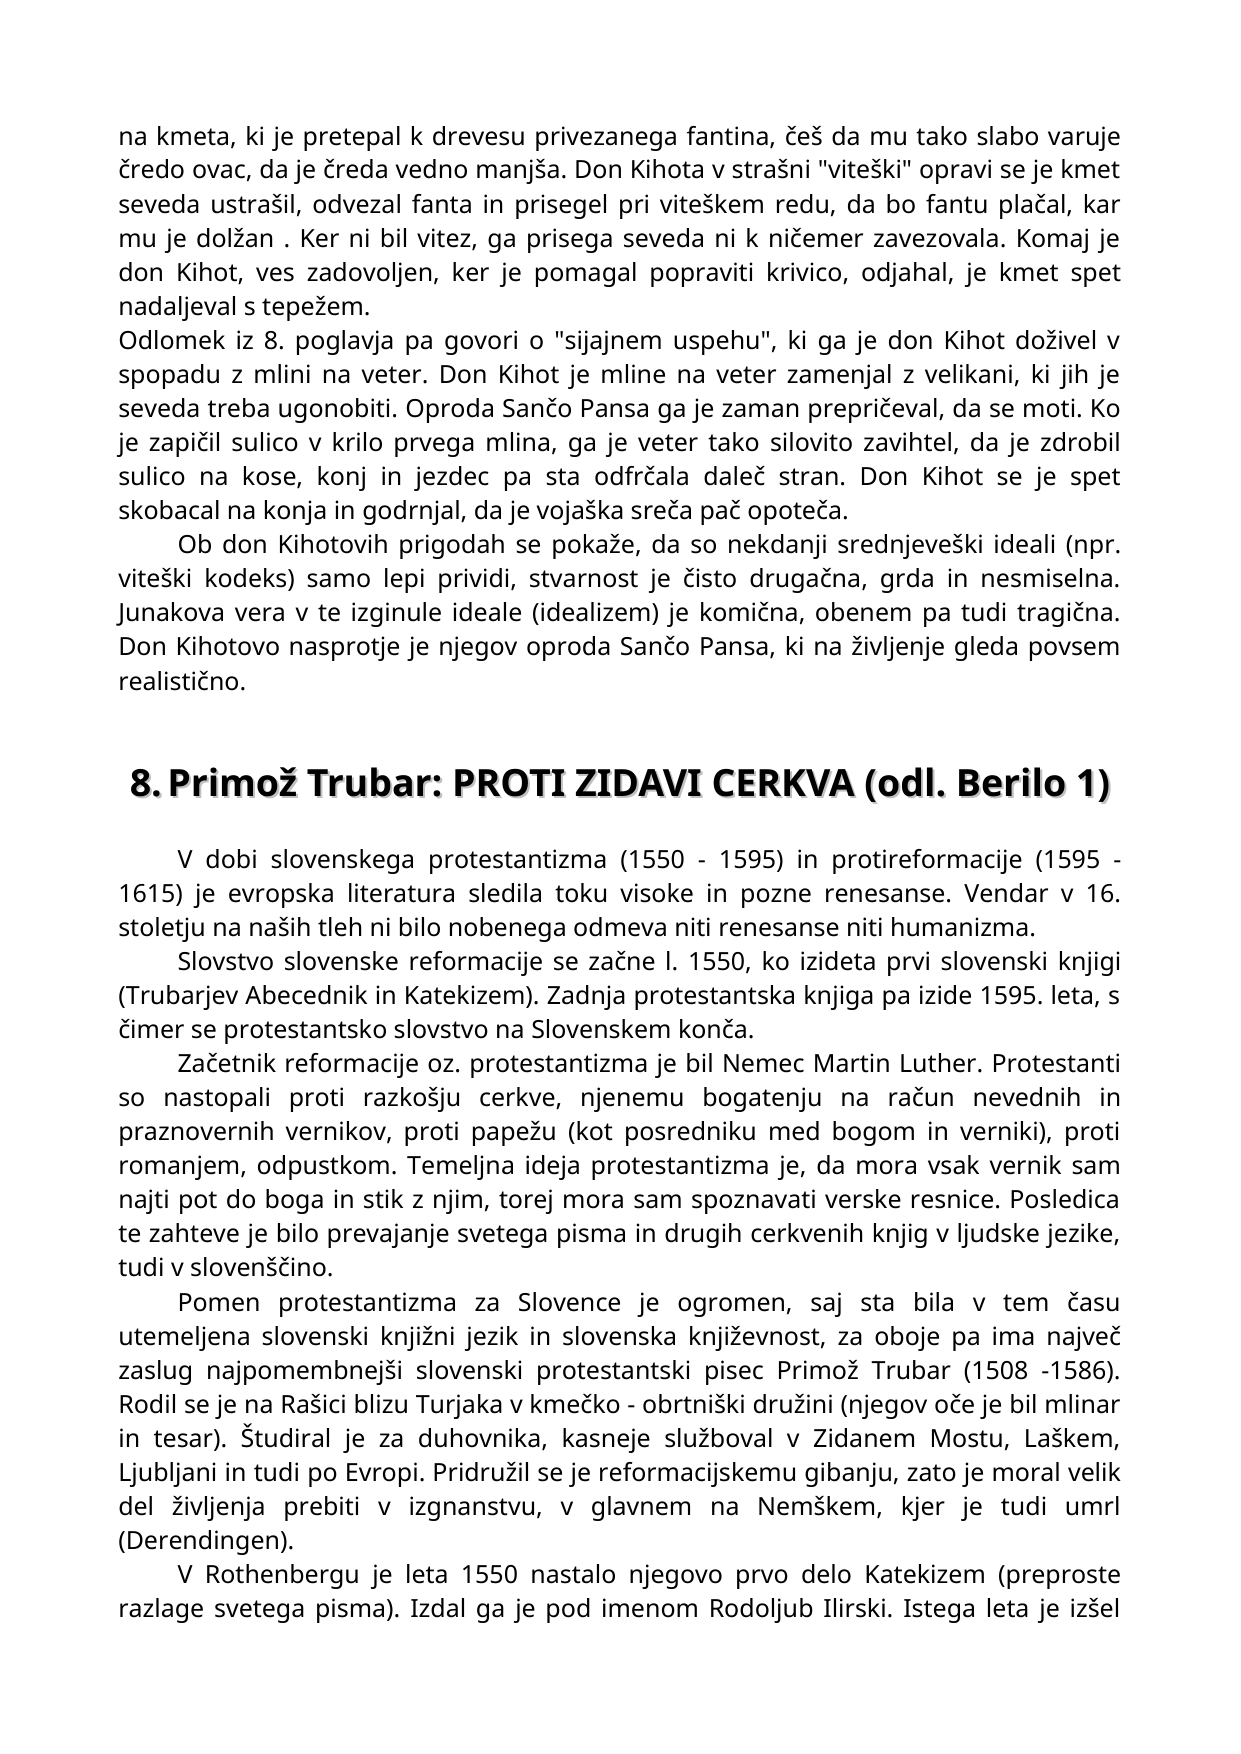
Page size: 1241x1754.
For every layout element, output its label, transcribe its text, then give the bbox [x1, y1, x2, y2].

text na kmeta, ki je pretepal k drevesu privezanega fantina, češ da mu tako slabo varuje čredo ovac, da je čreda vedno manjša. Don Kihota v strašni "viteški" opravi se je kmet seveda ustrašil, odvezal fanta in prisegel pri viteškem redu, da bo fantu plačal, kar mu je dolžan . Ker ni bil vitez, ga prisega seveda ni k ničemer zavezovala. Komaj je don Kihot, ves zadovoljen, ker je pomagal popraviti krivico, odjahal, je kmet spet nadaljeval s tepežem. [118, 118, 1122, 322]
text V dobi slovenskega protestantizma (1550 - 1595) in protireformacije (1595 - 1615) je evropska literatura sledila toku visoke in pozne renesanse. Vendar v 16. stoletju na naših tleh ni bilo nobenega odmeva niti renesanse niti humanizma. [118, 841, 1122, 943]
text Ob don Kihotovih prigodah se pokaže, da so nekdanji srednjeveški ideali (npr. viteški kodeks) samo lepi prividi, stvarnost je čisto drugačna, grda in nesmiselna. Junakova vera v te izginule ideale (idealizem) je komična, obenem pa tudi tragična. Don Kihotovo nasprotje je njegov oproda Sančo Pansa, ki na življenje gleda povsem realistično. [118, 527, 1122, 697]
text Pomen protestantizma za Slovence je ogromen, saj sta bila v tem času utemeljena slovenski knjižni jezik in slovenska književnost, za oboje pa ima največ zaslug najpomembnejši slovenski protestantski pisec Primož Trubar (1508 -1586). Rodil se je na Rašici blizu Turjaka v kmečko - obrtniški družini (njegov oče je bil mlinar in tesar). Študiral je za duhovnika, kasneje služboval v Zidanem Mostu, Laškem, Ljubljani in tudi po Evropi. Pridružil se je reformacijskemu gibanju, zato je moral velik del življenja prebiti v izgnanstvu, v glavnem na Nemškem, kjer je tudi umrl (Derendingen). [118, 1284, 1122, 1557]
text Odlomek iz 8. poglavja pa govori o "sijajnem uspehu", ki ga je don Kihot doživel v spopadu z mlini na veter. Don Kihot je mline na veter zamenjal z velikani, ki jih je seveda treba ugonobiti. Oproda Sančo Pansa ga je zaman prepričeval, da se moti. Ko je zapičil sulico v krilo prvega mlina, ga je veter tako silovito zavihtel, da je zdrobil sulico na kose, konj in jezdec pa sta odfrčala daleč stran. Don Kihot se je spet skobacal na konja in godrnjal, da je vojaška sreča pač opoteča. [118, 322, 1122, 527]
text Začetnik reformacije oz. protestantizma je bil Nemec Martin Luther. Protestanti so nastopali proti razkošju cerkve, njenemu bogatenju na račun nevednih in praznovernih vernikov, proti papežu (kot posredniku med bogom in verniki), proti romanjem, odpustkom. Temeljna ideja protestantizma je, da mora vsak vernik sam najti pot do boga in stik z njim, torej mora sam spoznavati verske resnice. Posledica te zahteve je bilo prevajanje svetega pisma in drugih cerkvenih knjig v ljudske jezike, tudi v slovenščino. [118, 1046, 1122, 1284]
text Slovstvo slovenske reformacije se začne l. 1550, ko izideta prvi slovenski knjigi (Trubarjev Abecednik in Katekizem). Zadnja protestantska knjiga pa izide 1595. leta, s čimer se protestantsko slovstvo na Slovenskem konča. [118, 943, 1122, 1046]
text V Rothenbergu je leta 1550 nastalo njegovo prvo delo Katekizem (preproste razlage svetega pisma). Izdal ga je pod imenom Rodoljub Ilirski. Istega leta je izšel [118, 1557, 1122, 1625]
subtitle 8. Primož Trubar: PROTI ZIDAVI CERKVA (odl. Berilo 1) [118, 756, 1122, 807]
